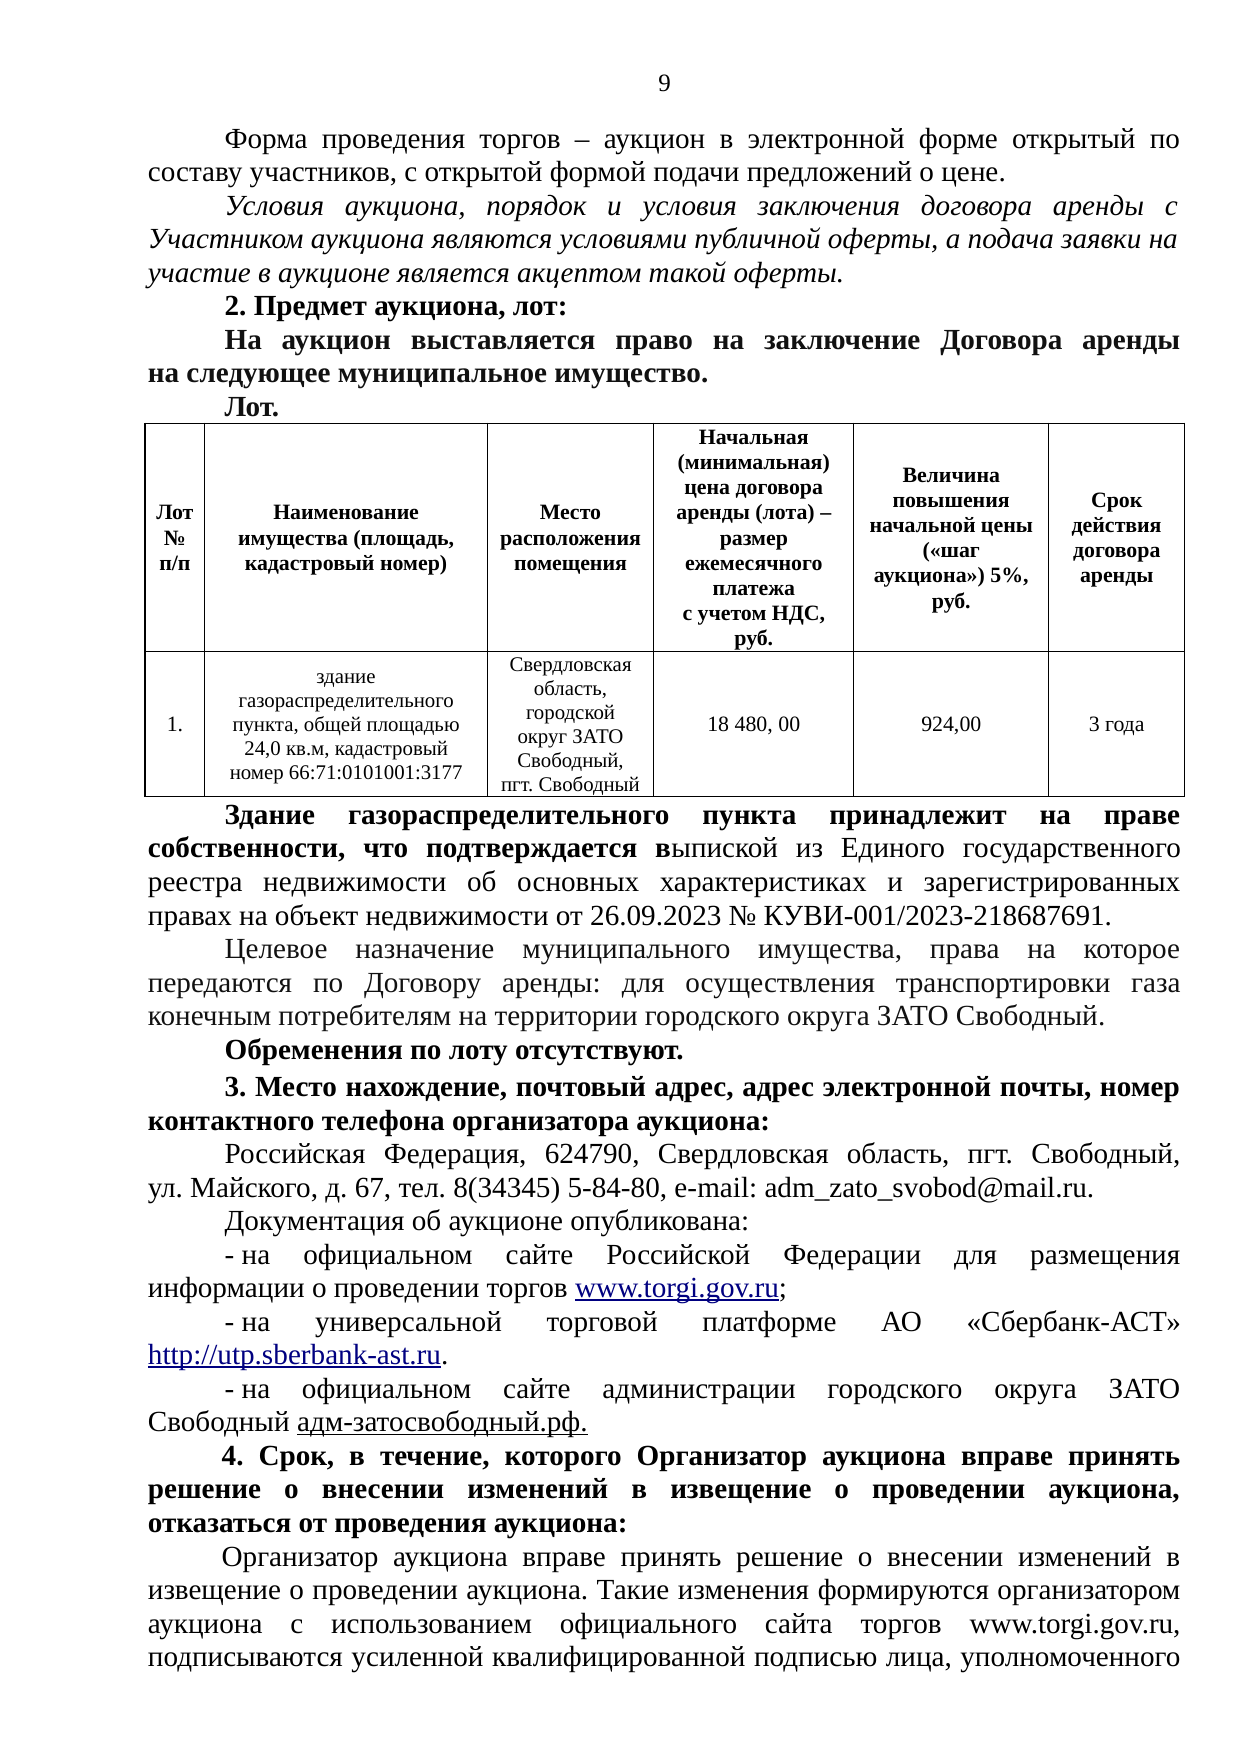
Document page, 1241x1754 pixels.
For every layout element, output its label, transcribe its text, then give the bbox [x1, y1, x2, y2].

text Российская Федерация, 624790, Свердловская область, пгт. Свободный, ул. Майского, д. 67, тел. 8(34345) 5-84-80, е-mail: adm_zato_svobod@mail.ru. [148, 1136, 1181, 1203]
text Лот. [148, 389, 1181, 423]
text Форма проведения торгов – аукцион в электронной форме открытый по составу участников, с открытой формой подачи предложений о цене. [148, 121, 1181, 188]
text - на официальном сайте Российской Федерации для размещения информации о проведении торгов www.torgi.gov.ru; [148, 1237, 1181, 1304]
text Обременения по лоту отсутствуют. [148, 1032, 1181, 1065]
text - на универсальной торговой платформе АО «Сбербанк-АСТ» http://utp.sberbank-ast.ru. [148, 1304, 1181, 1371]
table_header Наименование имущества (площадь, кадастровый номер) [205, 424, 487, 651]
text Документация об аукционе опубликована: [148, 1203, 1181, 1237]
text Здание газораспределительного пункта принадлежит на праве собственности, что подтверждается выпиской из Единого государственного реестра недвижимости об основных характеристиках и зарегистрированных правах на объект недвижимости от 26.09.2023 № КУВИ-001/2023-218687691. [148, 797, 1181, 931]
table_header Начальная (минимальная) цена договора аренды (лота) – размер ежемесячного платежа с учетом НДС, руб. [654, 424, 853, 651]
text 4. Срок, в течение, которого Организатор аукциона вправе принять решение о внесении изменений в извещение о проведении аукциона, отказаться от проведения аукциона: [148, 1438, 1181, 1539]
text На аукцион выставляется право на заключение Договора аренды на следующее муниципальное имущество. [148, 322, 1181, 389]
table_header Место расположения помещения [488, 424, 653, 651]
text - на официальном сайте администрации городского округа ЗАТО Свободный адм-затосвободный.рф. [148, 1371, 1181, 1438]
text Целевое назначение муниципального имущества, права на которое передаются по Договору аренды: для осуществления транспортировки газа конечным потребителям на территории городского округа ЗАТО Свободный. [148, 931, 1181, 1032]
table_cell 3 года [1049, 652, 1184, 796]
table_cell 924,00 [854, 652, 1048, 796]
table_cell здание газораспределительного пункта, общей площадью 24,0 кв.м, кадастровый номер 66:71:0101001:3177 [205, 652, 487, 796]
table_header Величина повышения начальной цены («шаг аукциона») 5%, руб. [854, 424, 1048, 651]
text Организатор аукциона вправе принять решение о внесении изменений в извещение о проведении аукциона. Такие изменения формируются организатором аукциона с использованием официального сайта торгов www.torgi.gov.ru, подписываются усиленной квалифицированной подписью лица, уполномоченного [148, 1539, 1181, 1673]
table_cell 18 480, 00 [654, 652, 853, 796]
text Условия аукциона, порядок и условия заключения договора аренды с Участником аукциона являются условиями публичной оферты, а подача заявки на участие в аукционе является акцептом такой оферты. [148, 188, 1181, 288]
table_cell 1. [146, 652, 204, 796]
text 2. Предмет аукциона, лот: [148, 288, 1181, 322]
table_header Лот № п/п [146, 424, 204, 651]
text 3. Место нахождение, почтовый адрес, адрес электронной почты, номер контактного телефона организатора аукциона: [148, 1069, 1181, 1136]
table_header Срок действия договора аренды [1049, 424, 1184, 651]
table_cell Свердловская область, городской округ ЗАТО Свободный, пгт. Свободный [488, 652, 653, 796]
